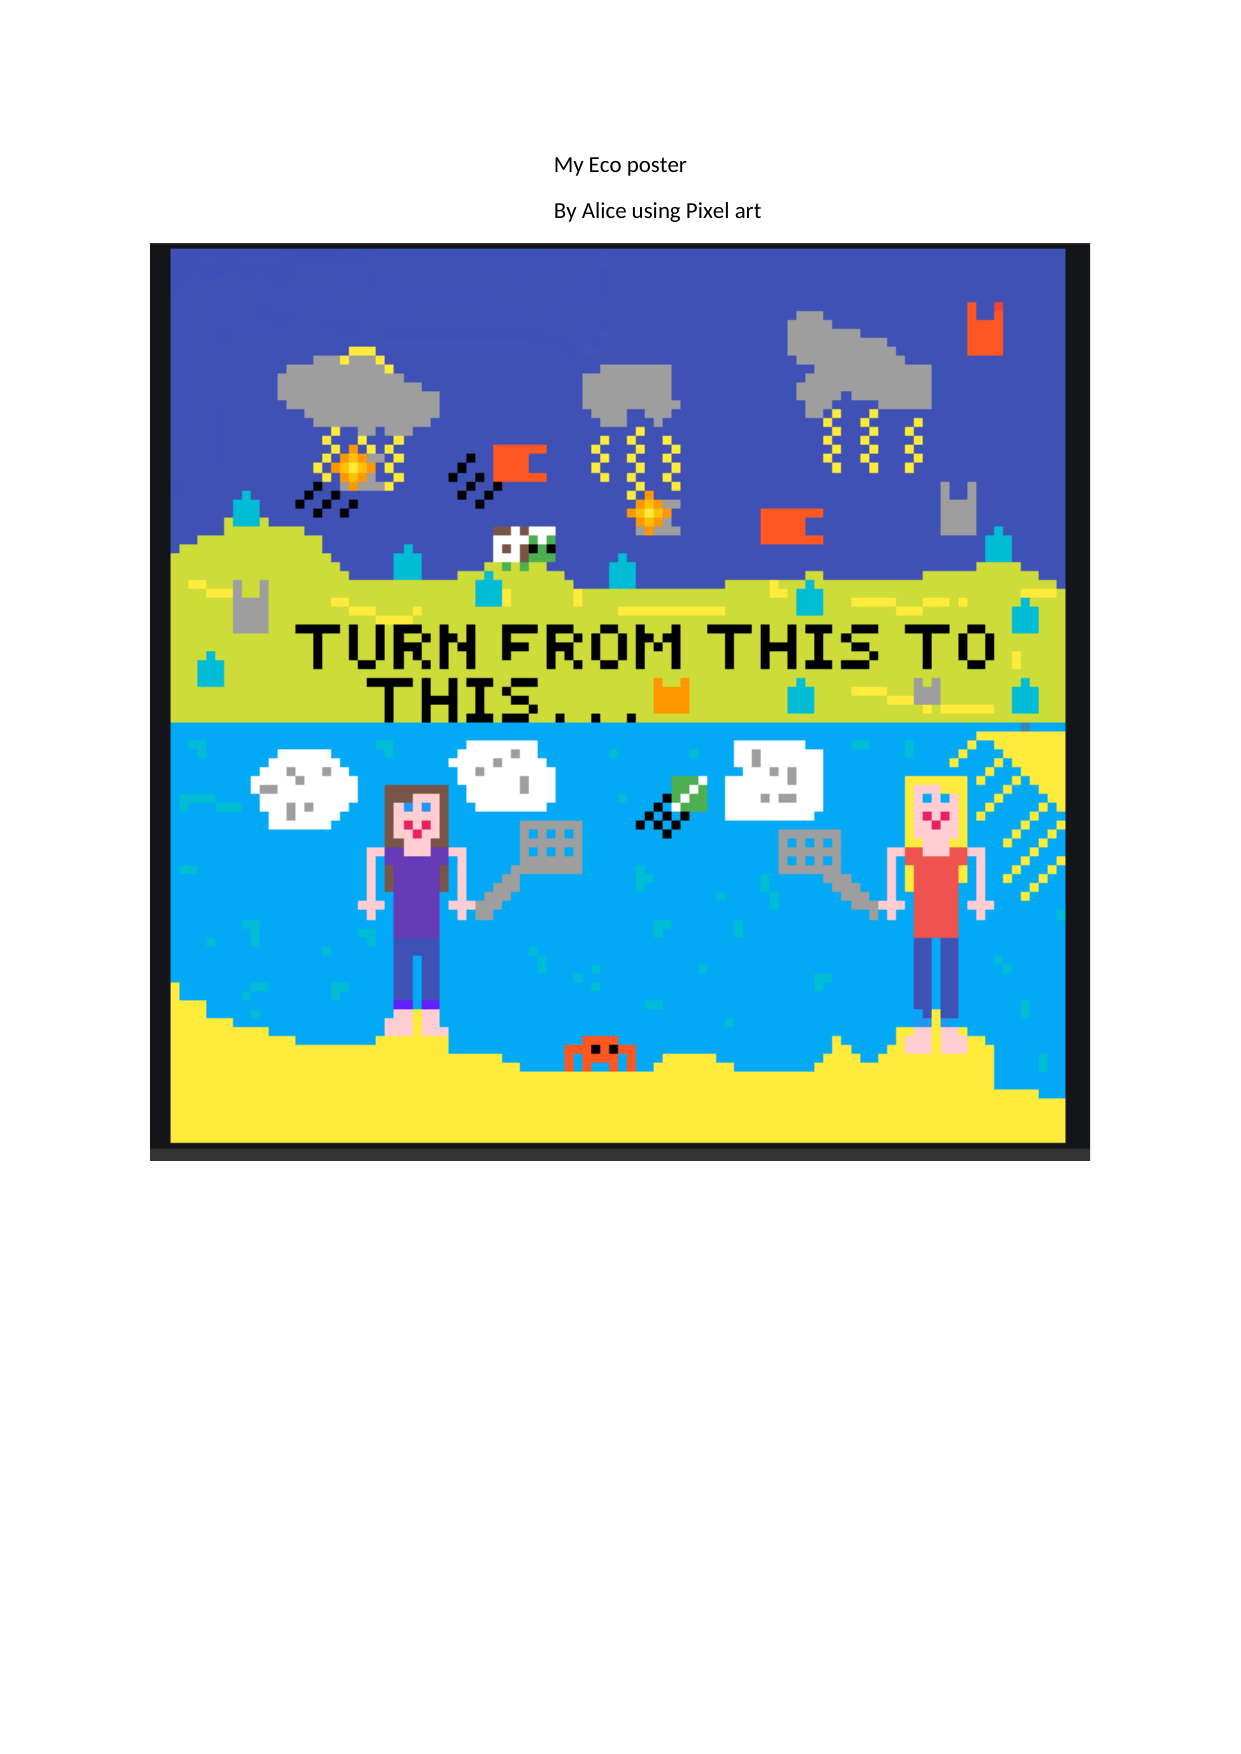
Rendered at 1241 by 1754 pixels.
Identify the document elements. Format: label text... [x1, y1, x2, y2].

text By Alice using Pixel art [150, 197, 1090, 224]
text My Eco poster [150, 150, 1090, 178]
